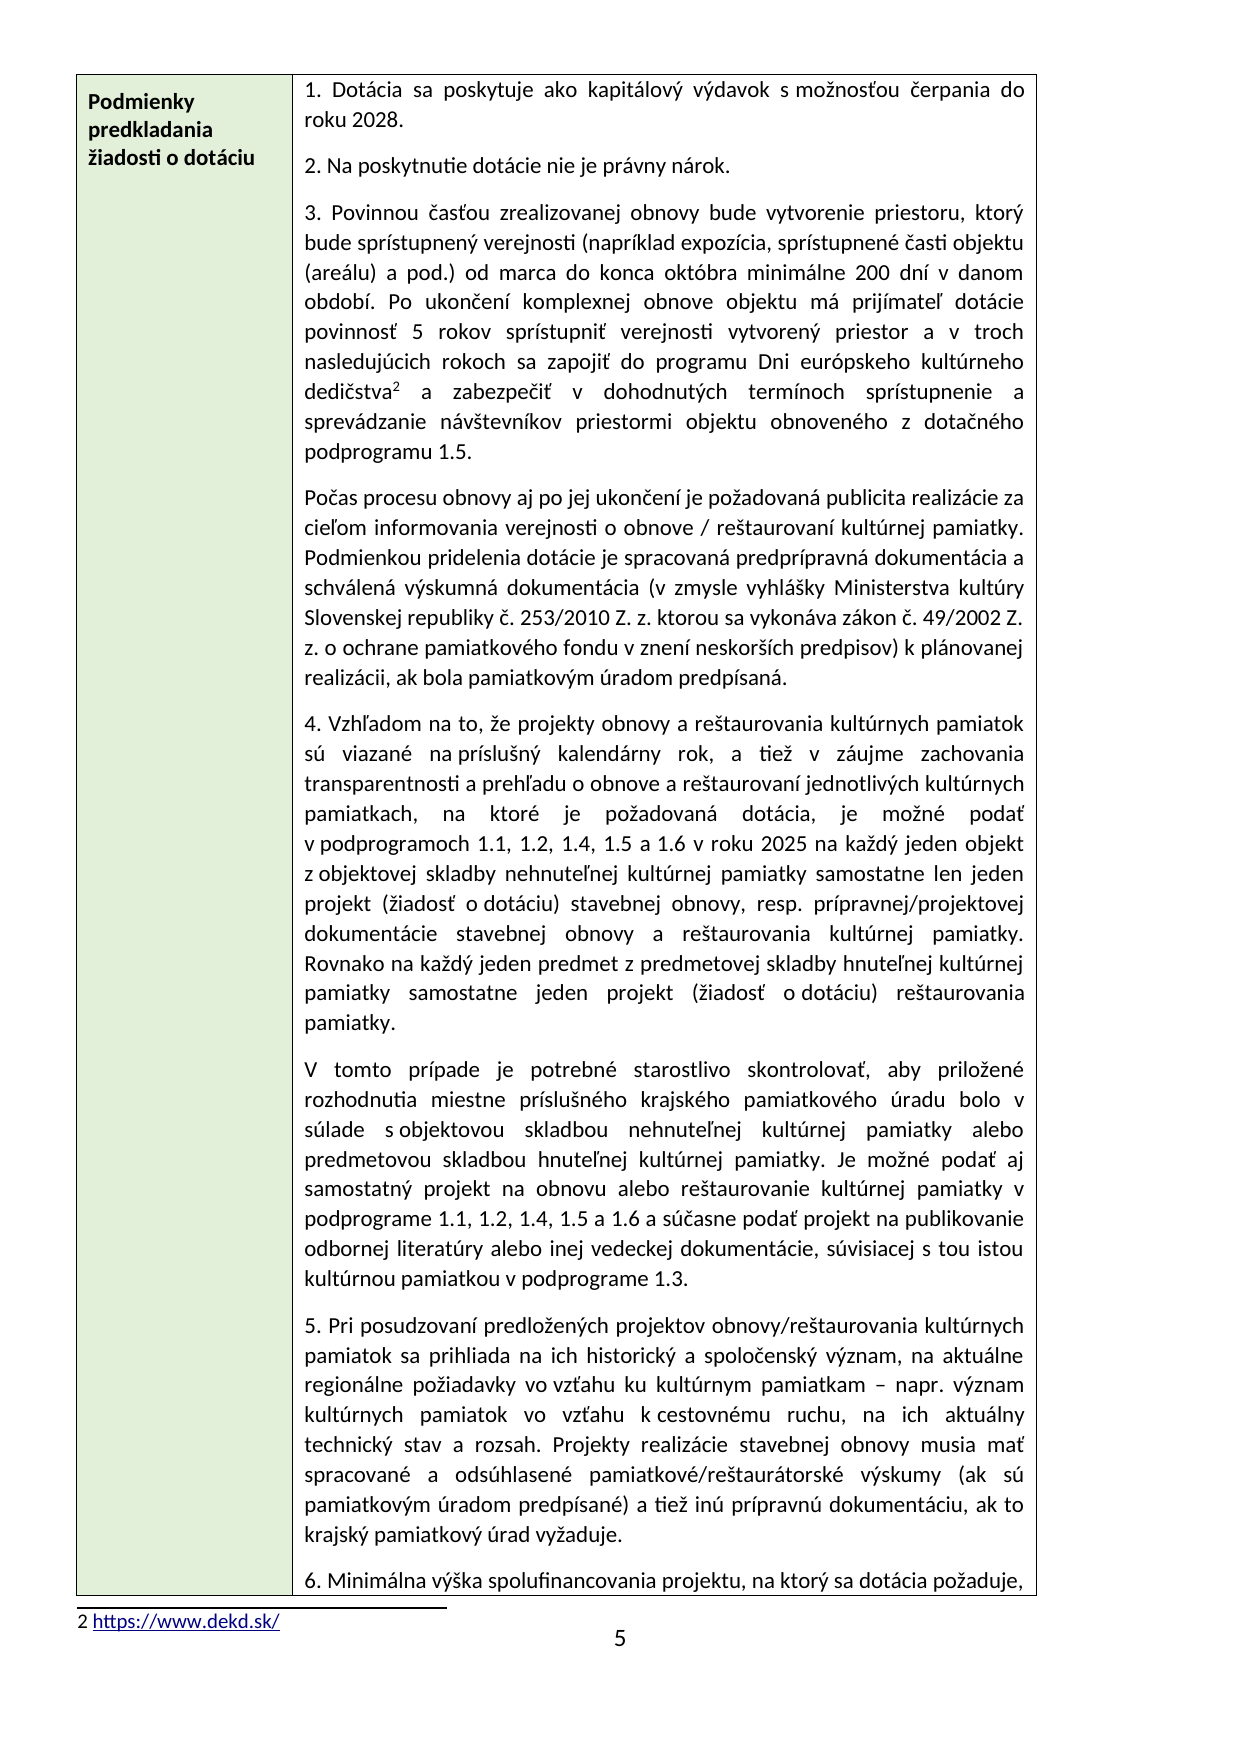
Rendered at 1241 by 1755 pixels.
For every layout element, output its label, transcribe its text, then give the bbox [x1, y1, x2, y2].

table_cell Podmienky predkladania žiadosti o dotáciu [77, 75, 292, 1595]
table_cell 1. Dotácia sa poskytuje ako kapitálový výdavok s možnosťou čerpania do roku 2028. 2. Na poskytnutie dotácie nie je právny nárok. 3. Povinnou časťou zrealizovanej obnovy bude vytvorenie priestoru, ktorý bude sprístupnený verejnosti (napríklad expozícia, sprístupnené časti objektu (areálu) a pod.) od marca do konca októbra minimálne 200 dní v danom období. Po ukončení komplexnej obnove objektu má prijímateľ dotácie povinnosť 5 rokov sprístupniť verejnosti vytvorený priestor a v troch nasledujúcich rokoch sa zapojiť do programu Dni európskeho kultúrneho dedičstva a zabezpečiť v dohodnutých termínoch sprístupnenie a sprevádzanie návštevníkov priestormi objektu obnoveného z dotačného podprogramu 1.5. Počas procesu obnovy aj po jej ukončení je požadovaná publicita realizácie za cieľom informovania verejnosti o obnove / reštaurovaní kultúrnej pamiatky. Podmienkou pridelenia dotácie je spracovaná predprípravná dokumentácia a schválená výskumná dokumentácia (v zmysle vyhlášky Ministerstva kultúry Slovenskej republiky č. 253/2010 Z. z. ktorou sa vykonáva zákon č. 49/2002 Z. z. o ochrane pamiatkového fondu v znení neskorších predpisov) k plánovanej realizácii, ak bola pamiatkovým úradom predpísaná. 4. Vzhľadom na to, že projekty obnovy a reštaurovania kultúrnych pamiatok sú viazané na príslušný kalendárny rok, a tiež v záujme zachovania transparentnosti a prehľadu o obnove a reštaurovaní jednotlivých kultúrnych pamiatkach, na ktoré je požadovaná dotácia, je možné podať v podprogramoch 1.1, 1.2, 1.4, 1.5 a 1.6 v roku 2025 na každý jeden objekt z objektovej skladby nehnuteľnej kultúrnej pamiatky samostatne len jeden projekt (žiadosť o dotáciu) stavebnej obnovy, resp. prípravnej/projektovej dokumentácie stavebnej obnovy a reštaurovania kultúrnej pamiatky. Rovnako na každý jeden predmet z predmetovej skladby hnuteľnej kultúrnej pamiatky samostatne jeden projekt (žiadosť o dotáciu) reštaurovania pamiatky. V tomto prípade je potrebné starostlivo skontrolovať, aby priložené rozhodnutia miestne príslušného krajského pamiatkového úradu bolo v súlade s objektovou skladbou nehnuteľnej kultúrnej pamiatky alebo predmetovou skladbou hnuteľnej kultúrnej pamiatky. Je možné podať aj samostatný projekt na obnovu alebo reštaurovanie kultúrnej pamiatky v podprograme 1.1, 1.2, 1.4, 1.5 a 1.6 a súčasne podať projekt na publikovanie odbornej literatúry alebo inej vedeckej dokumentácie, súvisiacej s tou istou kultúrnou pamiatkou v podprograme 1.3. 5. Pri posudzovaní predložených projektov obnovy/reštaurovania kultúrnych pamiatok sa prihliada na ich historický a spoločenský význam, na aktuálne regionálne požiadavky vo vzťahu ku kultúrnym pamiatkam – napr. význam kultúrnych pamiatok vo vzťahu k cestovnému ruchu, na ich aktuálny technický stav a rozsah. Projekty realizácie stavebnej obnovy musia mať spracované a odsúhlasené pamiatkové/reštaurátorské výskumy (ak sú pamiatkovým úradom predpísané) a tiež inú prípravnú dokumentáciu, ak to krajský pamiatkový úrad vyžaduje. 6. Minimálna výška spolufinancovania projektu, na ktorý sa dotácia požaduje, [293, 75, 1036, 1595]
